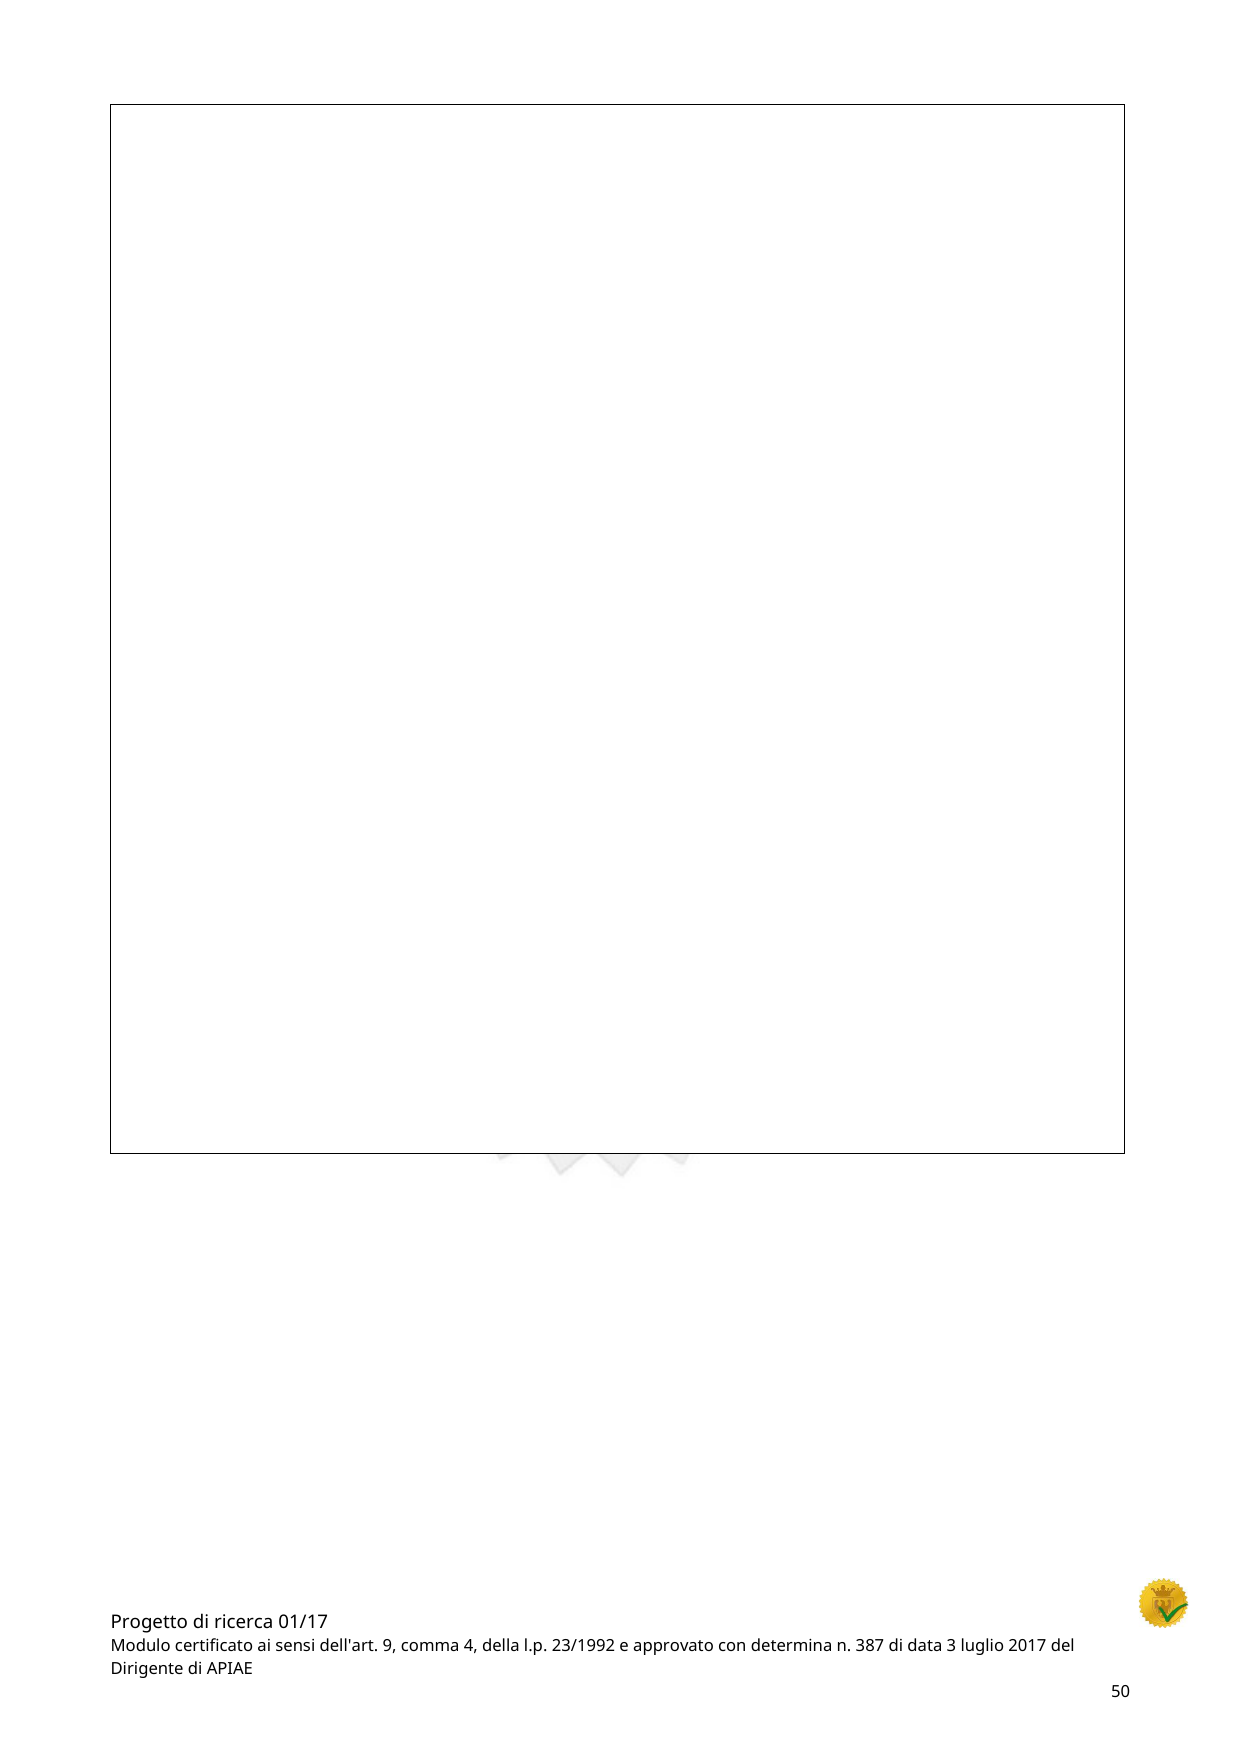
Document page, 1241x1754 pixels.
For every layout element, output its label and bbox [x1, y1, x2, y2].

picture [110, 56, 1130, 1703]
picture [1138, 1578, 1190, 1628]
